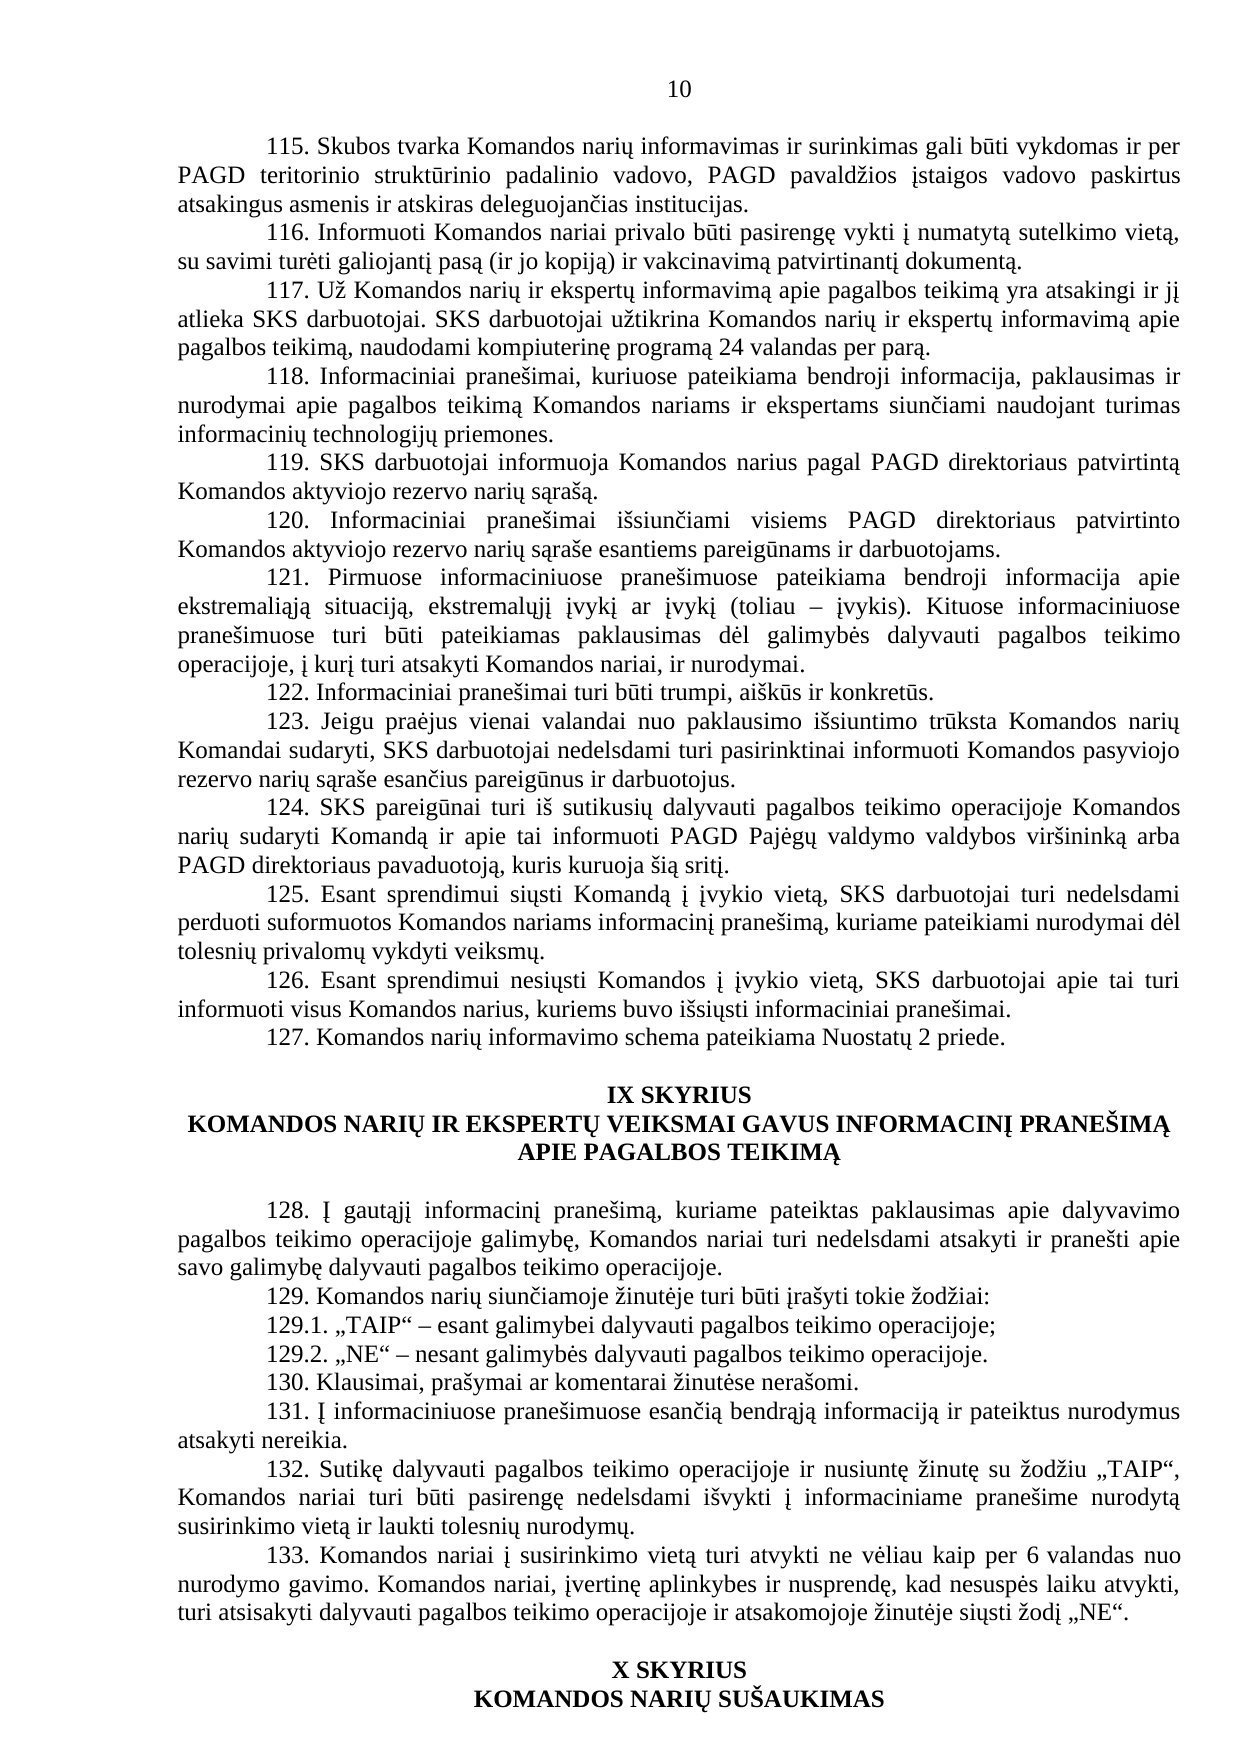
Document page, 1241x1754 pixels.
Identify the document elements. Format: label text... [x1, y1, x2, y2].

text IX SKYRIUS [177, 1080, 1181, 1109]
text 116. Informuoti Komandos nariai privalo būti pasirengę vykti į numatytą sutelkimo vietą, su savimi turėti galiojantį pasą (ir jo kopiją) ir vakcinavimą patvirtinantį dokumentą. [177, 217, 1181, 275]
text 132. Sutikę dalyvauti pagalbos teikimo operacijoje ir nusiuntę žinutę su žodžiu „TAIP“, Komandos nariai turi būti pasirengę nedelsdami išvykti į informaciniame pranešime nurodytą susirinkimo vietą ir laukti tolesnių nurodymų. [177, 1454, 1181, 1540]
text 129.2. „NE“ – nesant galimybės dalyvauti pagalbos teikimo operacijoje. [177, 1339, 1181, 1367]
text 124. SKS pareigūnai turi iš sutikusių dalyvauti pagalbos teikimo operacijoje Komandos narių sudaryti Komandą ir apie tai informuoti PAGD Pajėgų valdymo valdybos viršininką arba PAGD direktoriaus pavaduotoją, kuris kuruoja šią sritį. [177, 792, 1181, 879]
text 123. Jeigu praėjus vienai valandai nuo paklausimo išsiuntimo trūksta Komandos narių Komandai sudaryti, SKS darbuotojai nedelsdami turi pasirinktinai informuoti Komandos pasyviojo rezervo narių sąraše esančius pareigūnus ir darbuotojus. [177, 706, 1181, 792]
text 127. Komandos narių informavimo schema pateikiama Nuostatų 2 priede. [177, 1022, 1181, 1051]
text KOMANDOS NARIŲ IR EKSPERTŲ VEIKSMAI GAVUS INFORMACINĮ PRANEŠIMĄ APIE PAGALBOS TEIKIMĄ [177, 1109, 1181, 1166]
text 131. Į informaciniuose pranešimuose esančią bendrąją informaciją ir pateiktus nurodymus atsakyti nereikia. [177, 1396, 1181, 1454]
text 129.1. „TAIP“ – esant galimybei dalyvauti pagalbos teikimo operacijoje; [177, 1310, 1181, 1339]
text X SKYRIUS [177, 1655, 1181, 1684]
text 117. Už Komandos narių ir ekspertų informavimą apie pagalbos teikimą yra atsakingi ir jį atlieka SKS darbuotojai. SKS darbuotojai užtikrina Komandos narių ir ekspertų informavimą apie pagalbos teikimą, naudodami kompiuterinę programą 24 valandas per parą. [177, 275, 1181, 361]
text 128. Į gautąjį informacinį pranešimą, kuriame pateiktas paklausimas apie dalyvavimo pagalbos teikimo operacijoje galimybę, Komandos nariai turi nedelsdami atsakyti ir pranešti apie savo galimybę dalyvauti pagalbos teikimo operacijoje. [177, 1195, 1181, 1281]
text 130. Klausimai, prašymai ar komentarai žinutėse nerašomi. [177, 1367, 1181, 1396]
text 120. Informaciniai pranešimai išsiunčiami visiems PAGD direktoriaus patvirtinto Komandos aktyviojo rezervo narių sąraše esantiems pareigūnams ir darbuotojams. [177, 505, 1181, 562]
text 118. Informaciniai pranešimai, kuriuose pateikiama bendroji informacija, paklausimas ir nurodymai apie pagalbos teikimą Komandos nariams ir ekspertams siunčiami naudojant turimas informacinių technologijų priemones. [177, 361, 1181, 447]
text 129. Komandos narių siunčiamoje žinutėje turi būti įrašyti tokie žodžiai: [177, 1281, 1181, 1310]
text 133. Komandos nariai į susirinkimo vietą turi atvykti ne vėliau kaip per 6 valandas nuo nurodymo gavimo. Komandos nariai, įvertinę aplinkybes ir nusprendę, kad nesuspės laiku atvykti, turi atsisakyti dalyvauti pagalbos teikimo operacijoje ir atsakomojoje žinutėje siųsti žodį „NE“. [177, 1540, 1181, 1626]
text 115. Skubos tvarka Komandos narių informavimas ir surinkimas gali būti vykdomas ir per PAGD teritorinio struktūrinio padalinio vadovo, PAGD pavaldžios įstaigos vadovo paskirtus atsakingus asmenis ir atskiras deleguojančias institucijas. [177, 131, 1181, 217]
text KOMANDOS NARIŲ SUŠAUKIMAS [177, 1684, 1181, 1712]
text 121. Pirmuose informaciniuose pranešimuose pateikiama bendroji informacija apie ekstremaliąją situaciją, ekstremalųjį įvykį ar įvykį (toliau – įvykis). Kituose informaciniuose pranešimuose turi būti pateikiamas paklausimas dėl galimybės dalyvauti pagalbos teikimo operacijoje, į kurį turi atsakyti Komandos nariai, ir nurodymai. [177, 562, 1181, 677]
text 126. Esant sprendimui nesiųsti Komandos į įvykio vietą, SKS darbuotojai apie tai turi informuoti visus Komandos narius, kuriems buvo išsiųsti informaciniai pranešimai. [177, 965, 1181, 1022]
text 125. Esant sprendimui siųsti Komandą į įvykio vietą, SKS darbuotojai turi nedelsdami perduoti suformuotos Komandos nariams informacinį pranešimą, kuriame pateikiami nurodymai dėl tolesnių privalomų vykdyti veiksmų. [177, 879, 1181, 965]
text 119. SKS darbuotojai informuoja Komandos narius pagal PAGD direktoriaus patvirtintą Komandos aktyviojo rezervo narių sąrašą. [177, 447, 1181, 505]
text 122. Informaciniai pranešimai turi būti trumpi, aiškūs ir konkretūs. [177, 677, 1181, 706]
